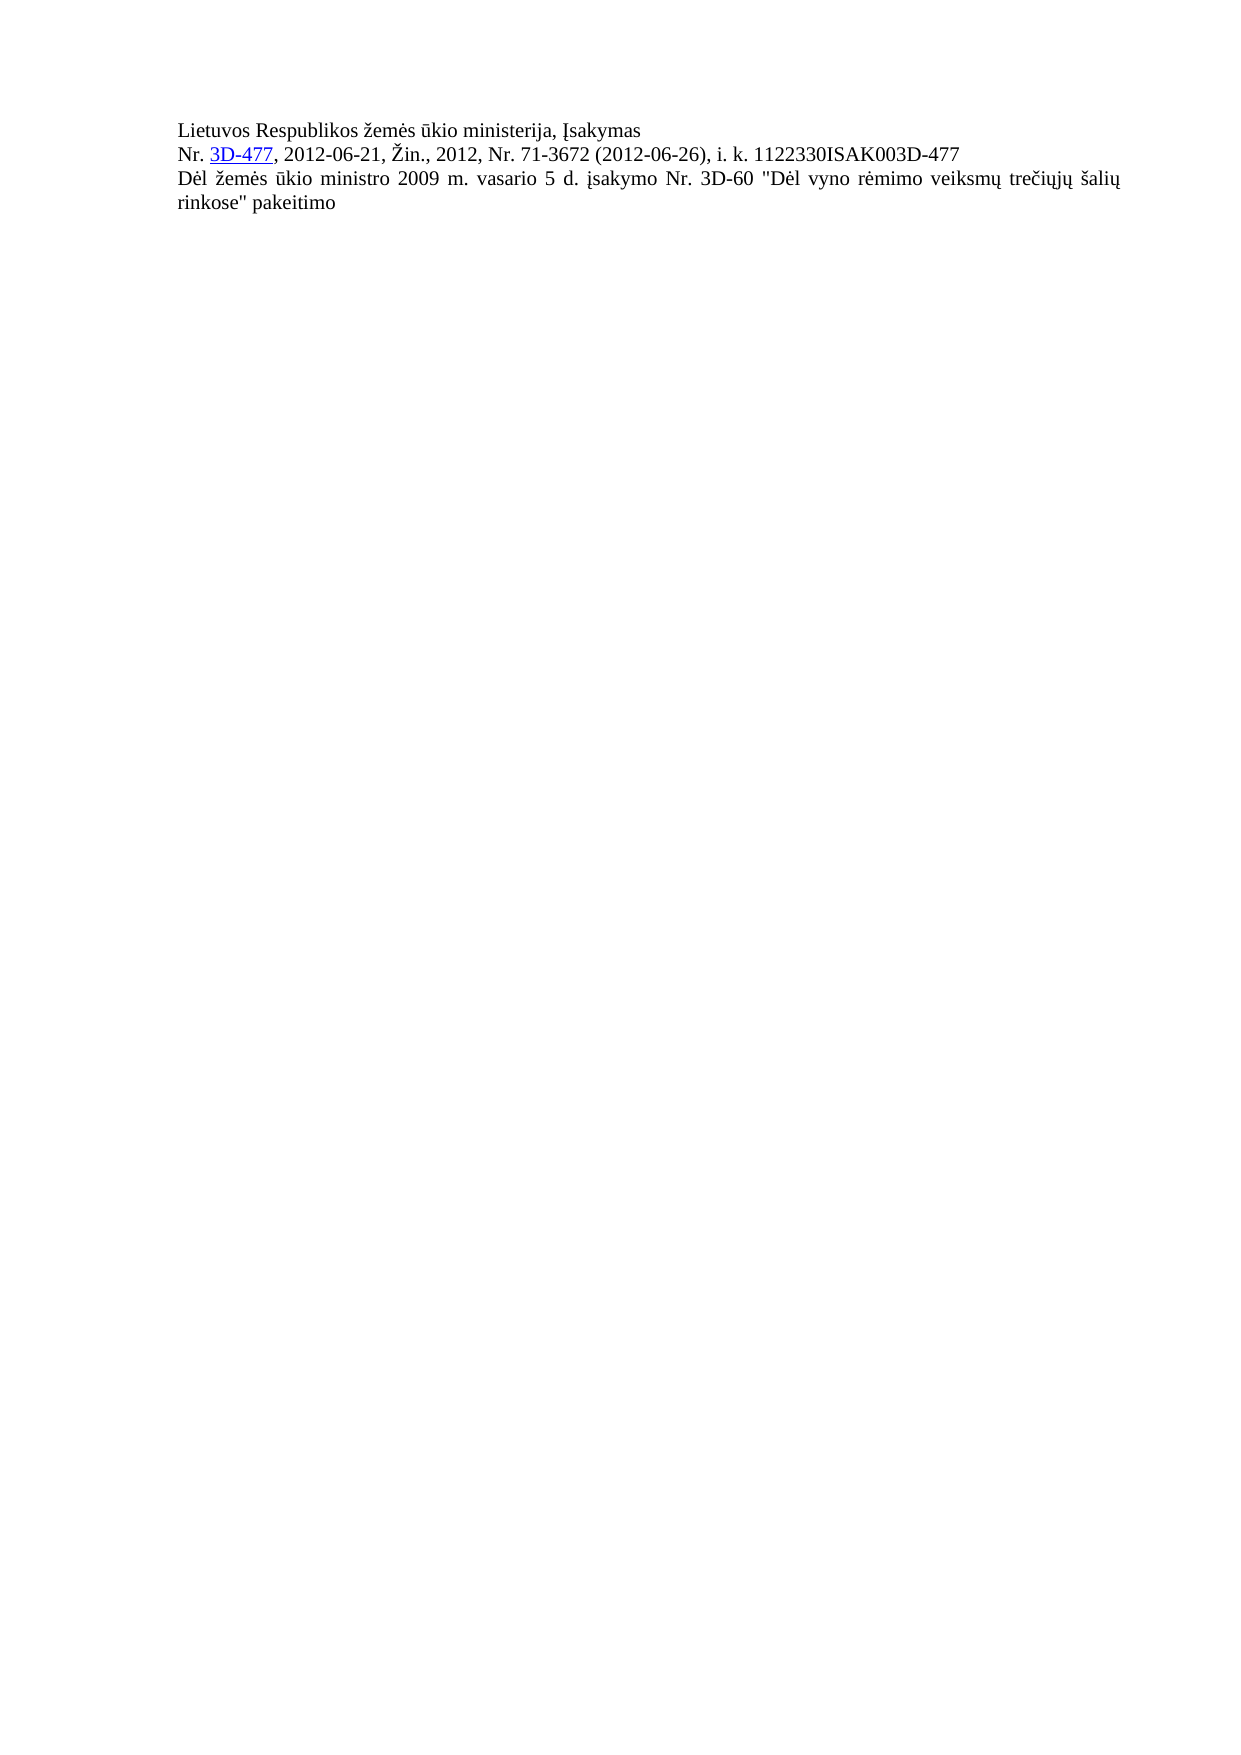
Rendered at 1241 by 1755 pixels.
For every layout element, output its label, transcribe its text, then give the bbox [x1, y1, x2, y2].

text Lietuvos Respublikos žemės ūkio ministerija, Įsakymas [177, 118, 1122, 142]
text Dėl žemės ūkio ministro 2009 m. vasario 5 d. įsakymo Nr. 3D-60 "Dėl vyno rėmimo veiksmų trečiųjų šalių rinkose" pakeitimo [177, 166, 1122, 214]
text Nr. 3D-477, 2012-06-21, Žin., 2012, Nr. 71-3672 (2012-06-26), i. k. 1122330ISAK003D-477 [177, 142, 1122, 166]
